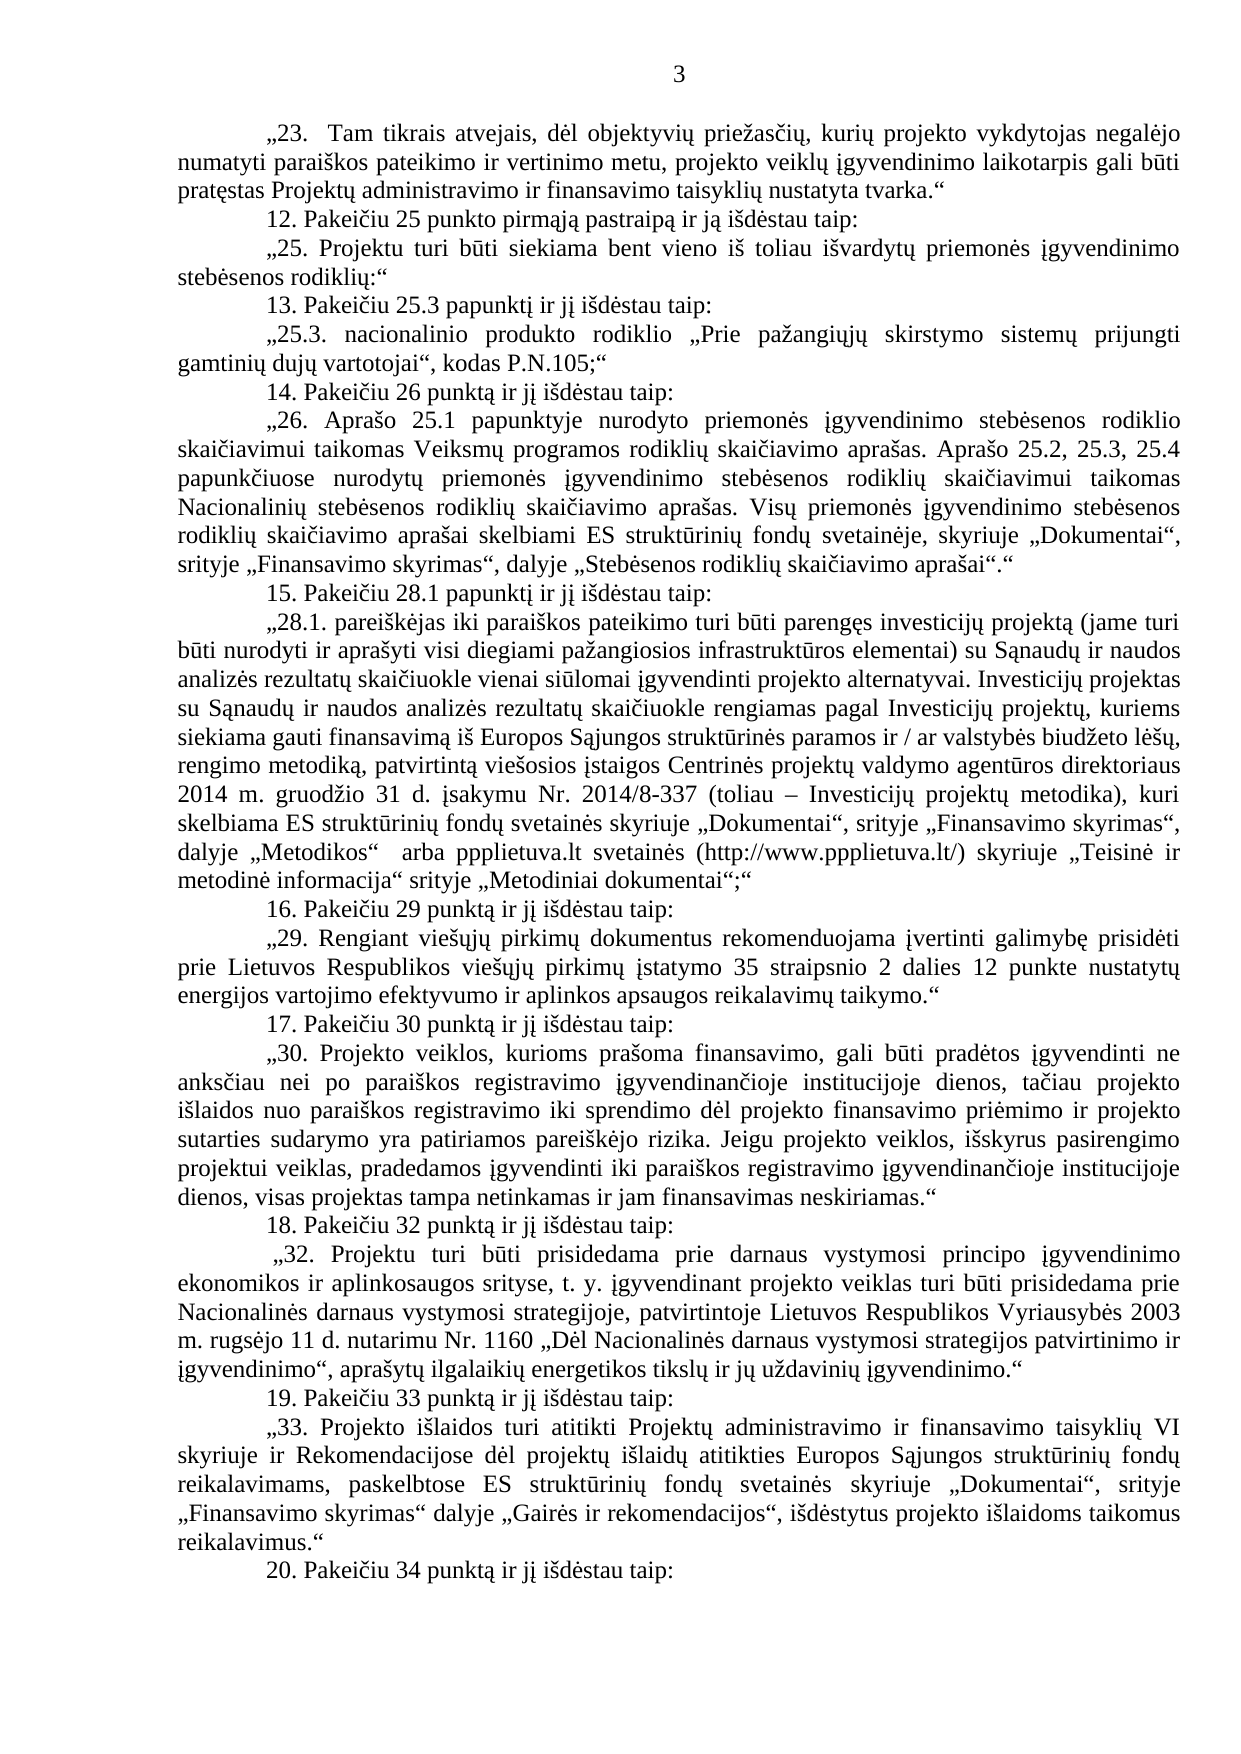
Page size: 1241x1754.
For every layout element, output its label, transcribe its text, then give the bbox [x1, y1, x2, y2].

text „23. Tam tikrais atvejais, dėl objektyvių priežasčių, kurių projekto vykdytojas negalėjo numatyti paraiškos pateikimo ir vertinimo metu, projekto veiklų įgyvendinimo laikotarpis gali būti pratęstas Projektų administravimo ir finansavimo taisyklių nustatyta tvarka.“ [177, 118, 1181, 204]
text „29. Rengiant viešųjų pirkimų dokumentus rekomenduojama įvertinti galimybę prisidėti prie Lietuvos Respublikos viešųjų pirkimų įstatymo 35 straipsnio 2 dalies 12 punkte nustatytų energijos vartojimo efektyvumo ir aplinkos apsaugos reikalavimų taikymo.“ [177, 923, 1181, 1009]
text 16. Pakeičiu 29 punktą ir jį išdėstau taip: [266, 894, 1181, 923]
text „25.3. nacionalinio produkto rodiklio „Prie pažangiųjų skirstymo sistemų prijungti gamtinių dujų vartotojai“, kodas P.N.105;“ [177, 319, 1181, 377]
text 14. Pakeičiu 26 punktą ir jį išdėstau taip: [266, 377, 1181, 406]
text 15. Pakeičiu 28.1 papunktį ir jį išdėstau taip: [266, 578, 1181, 607]
text 13. Pakeičiu 25.3 papunktį ir jį išdėstau taip: [266, 291, 1181, 319]
text „25. Projektu turi būti siekiama bent vieno iš toliau išvardytų priemonės įgyvendinimo stebėsenos rodiklių:“ [177, 233, 1181, 291]
text 12. Pakeičiu 25 punkto pirmąją pastraipą ir ją išdėstau taip: [266, 204, 1181, 233]
text 17. Pakeičiu 30 punktą ir jį išdėstau taip: [266, 1009, 1181, 1038]
text „26. Aprašo 25.1 papunktyje nurodyto priemonės įgyvendinimo stebėsenos rodiklio skaičiavimui taikomas Veiksmų programos rodiklių skaičiavimo aprašas. Aprašo 25.2, 25.3, 25.4 papunkčiuose nurodytų priemonės įgyvendinimo stebėsenos rodiklių skaičiavimui taikomas Nacionalinių stebėsenos rodiklių skaičiavimo aprašas. Visų priemonės įgyvendinimo stebėsenos rodiklių skaičiavimo aprašai skelbiami ES struktūrinių fondų svetainėje, skyriuje „Dokumentai“, srityje „Finansavimo skyrimas“, dalyje „Stebėsenos rodiklių skaičiavimo aprašai“.“ [177, 406, 1181, 578]
text „30. Projekto veiklos, kurioms prašoma finansavimo, gali būti pradėtos įgyvendinti ne anksčiau nei po paraiškos registravimo įgyvendinančioje institucijoje dienos, tačiau projekto išlaidos nuo paraiškos registravimo iki sprendimo dėl projekto finansavimo priėmimo ir projekto sutarties sudarymo yra patiriamos pareiškėjo rizika. Jeigu projekto veiklos, išskyrus pasirengimo projektui veiklas, pradedamos įgyvendinti iki paraiškos registravimo įgyvendinančioje institucijoje dienos, visas projektas tampa netinkamas ir jam finansavimas neskiriamas.“ [177, 1038, 1181, 1211]
text 18. Pakeičiu 32 punktą ir jį išdėstau taip: [266, 1211, 1181, 1239]
text „32. Projektu turi būti prisidedama prie darnaus vystymosi principo įgyvendinimo ekonomikos ir aplinkosaugos srityse, t. y. įgyvendinant projekto veiklas turi būti prisidedama prie Nacionalinės darnaus vystymosi strategijoje, patvirtintoje Lietuvos Respublikos Vyriausybės 2003 m. rugsėjo 11 d. nutarimu Nr. 1160 „Dėl Nacionalinės darnaus vystymosi strategijos patvirtinimo ir įgyvendinimo“, aprašytų ilgalaikių energetikos tikslų ir jų uždavinių įgyvendinimo.“ [177, 1239, 1181, 1383]
text „33. Projekto išlaidos turi atitikti Projektų administravimo ir finansavimo taisyklių VI skyriuje ir Rekomendacijose dėl projektų išlaidų atitikties Europos Sąjungos struktūrinių fondų reikalavimams, paskelbtose ES struktūrinių fondų svetainės skyriuje „Dokumentai“, srityje „Finansavimo skyrimas“ dalyje „Gairės ir rekomendacijos“, išdėstytus projekto išlaidoms taikomus reikalavimus.“ [177, 1412, 1181, 1556]
text 20. Pakeičiu 34 punktą ir jį išdėstau taip: [266, 1556, 1181, 1584]
text 19. Pakeičiu 33 punktą ir jį išdėstau taip: [266, 1383, 1181, 1412]
text „28.1. pareiškėjas iki paraiškos pateikimo turi būti parengęs investicijų projektą (jame turi būti nurodyti ir aprašyti visi diegiami pažangiosios infrastruktūros elementai) su Sąnaudų ir naudos analizės rezultatų skaičiuokle vienai siūlomai įgyvendinti projekto alternatyvai. Investicijų projektas su Sąnaudų ir naudos analizės rezultatų skaičiuokle rengiamas pagal Investicijų projektų, kuriems siekiama gauti finansavimą iš Europos Sąjungos struktūrinės paramos ir / ar valstybės biudžeto lėšų, rengimo metodiką, patvirtintą viešosios įstaigos Centrinės projektų valdymo agentūros direktoriaus 2014 m. gruodžio 31 d. įsakymu Nr. 2014/8-337 (toliau – Investicijų projektų metodika), kuri skelbiama ES struktūrinių fondų svetainės skyriuje „Dokumentai“, srityje „Finansavimo skyrimas“, dalyje „Metodikos“ arba ppplietuva.lt svetainės (http://www.ppplietuva.lt/) skyriuje „Teisinė ir metodinė informacija“ srityje „Metodiniai dokumentai“;“ [177, 607, 1181, 894]
